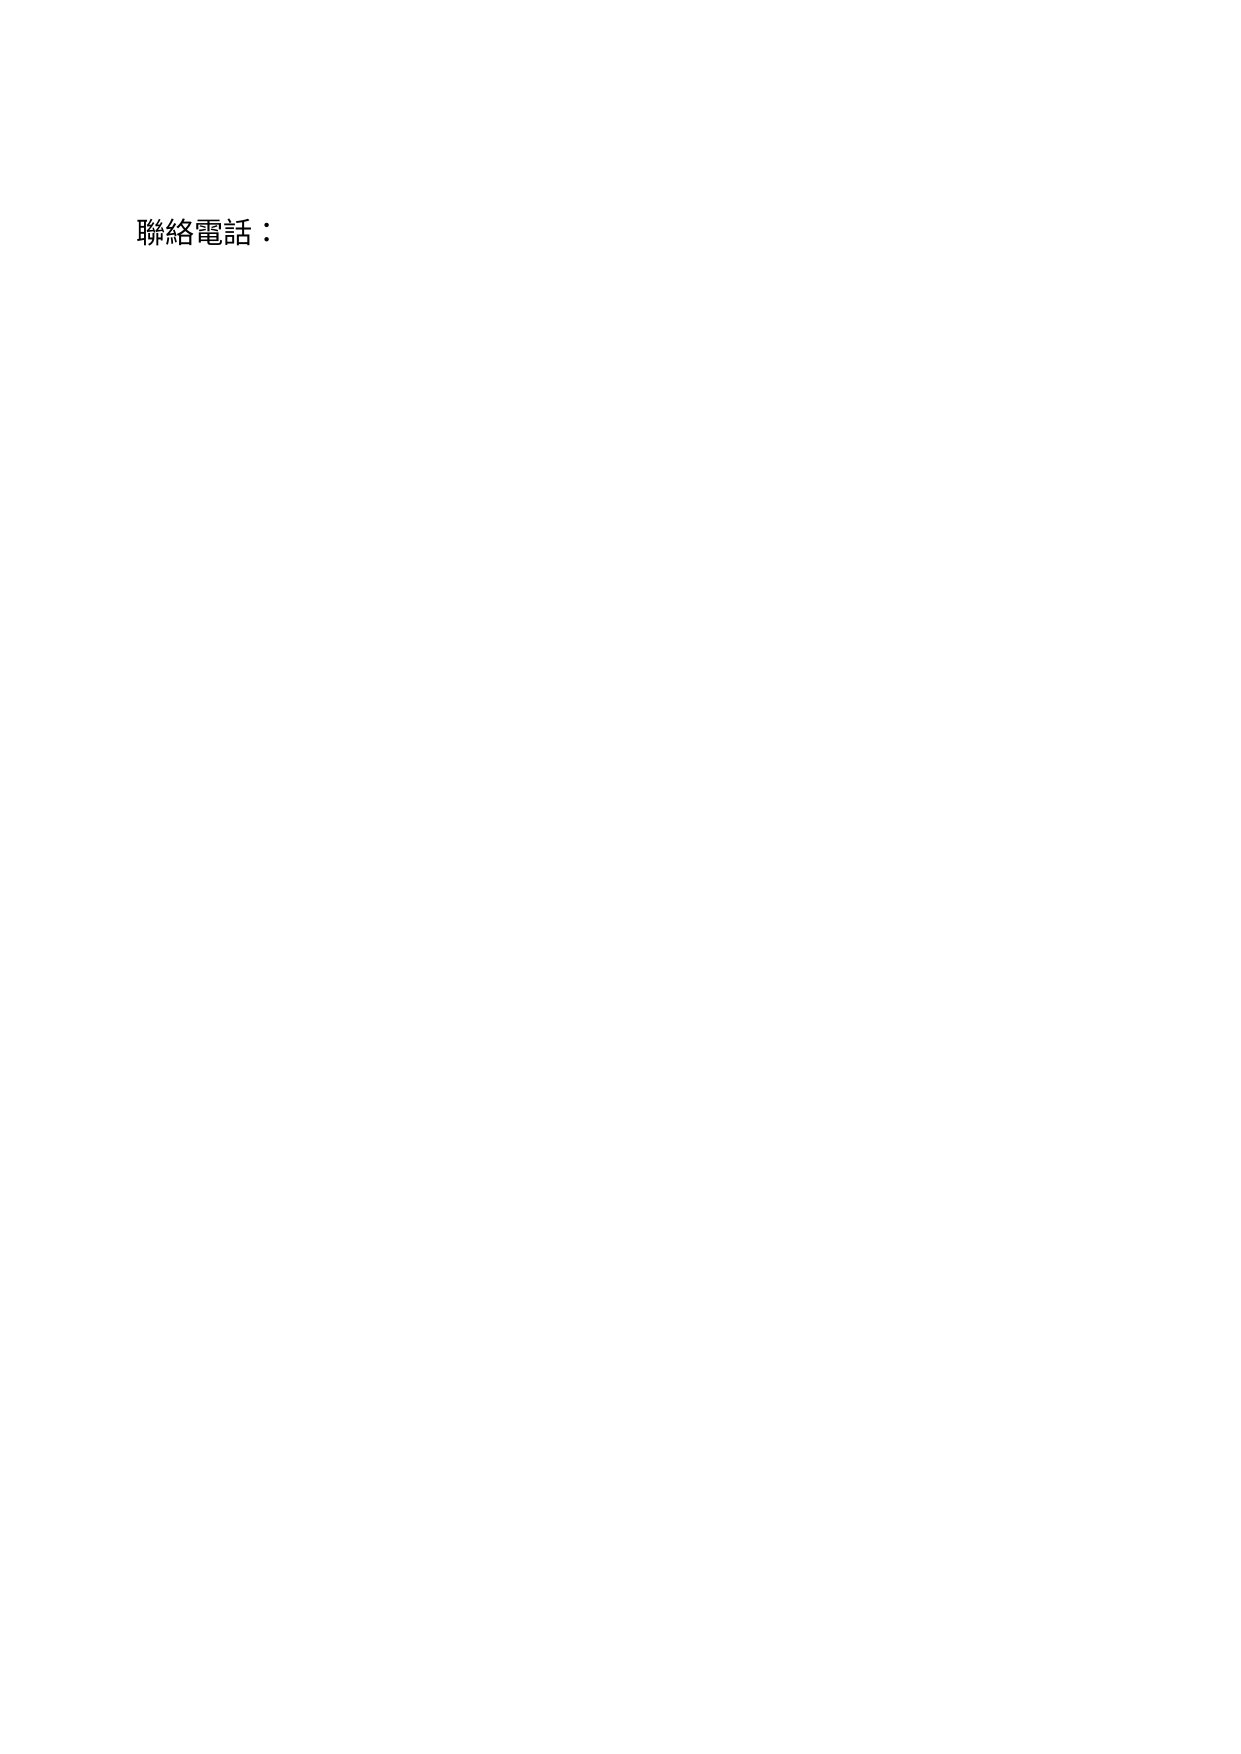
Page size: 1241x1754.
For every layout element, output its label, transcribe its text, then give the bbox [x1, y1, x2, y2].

text 聯絡電話： [136, 189, 1104, 252]
